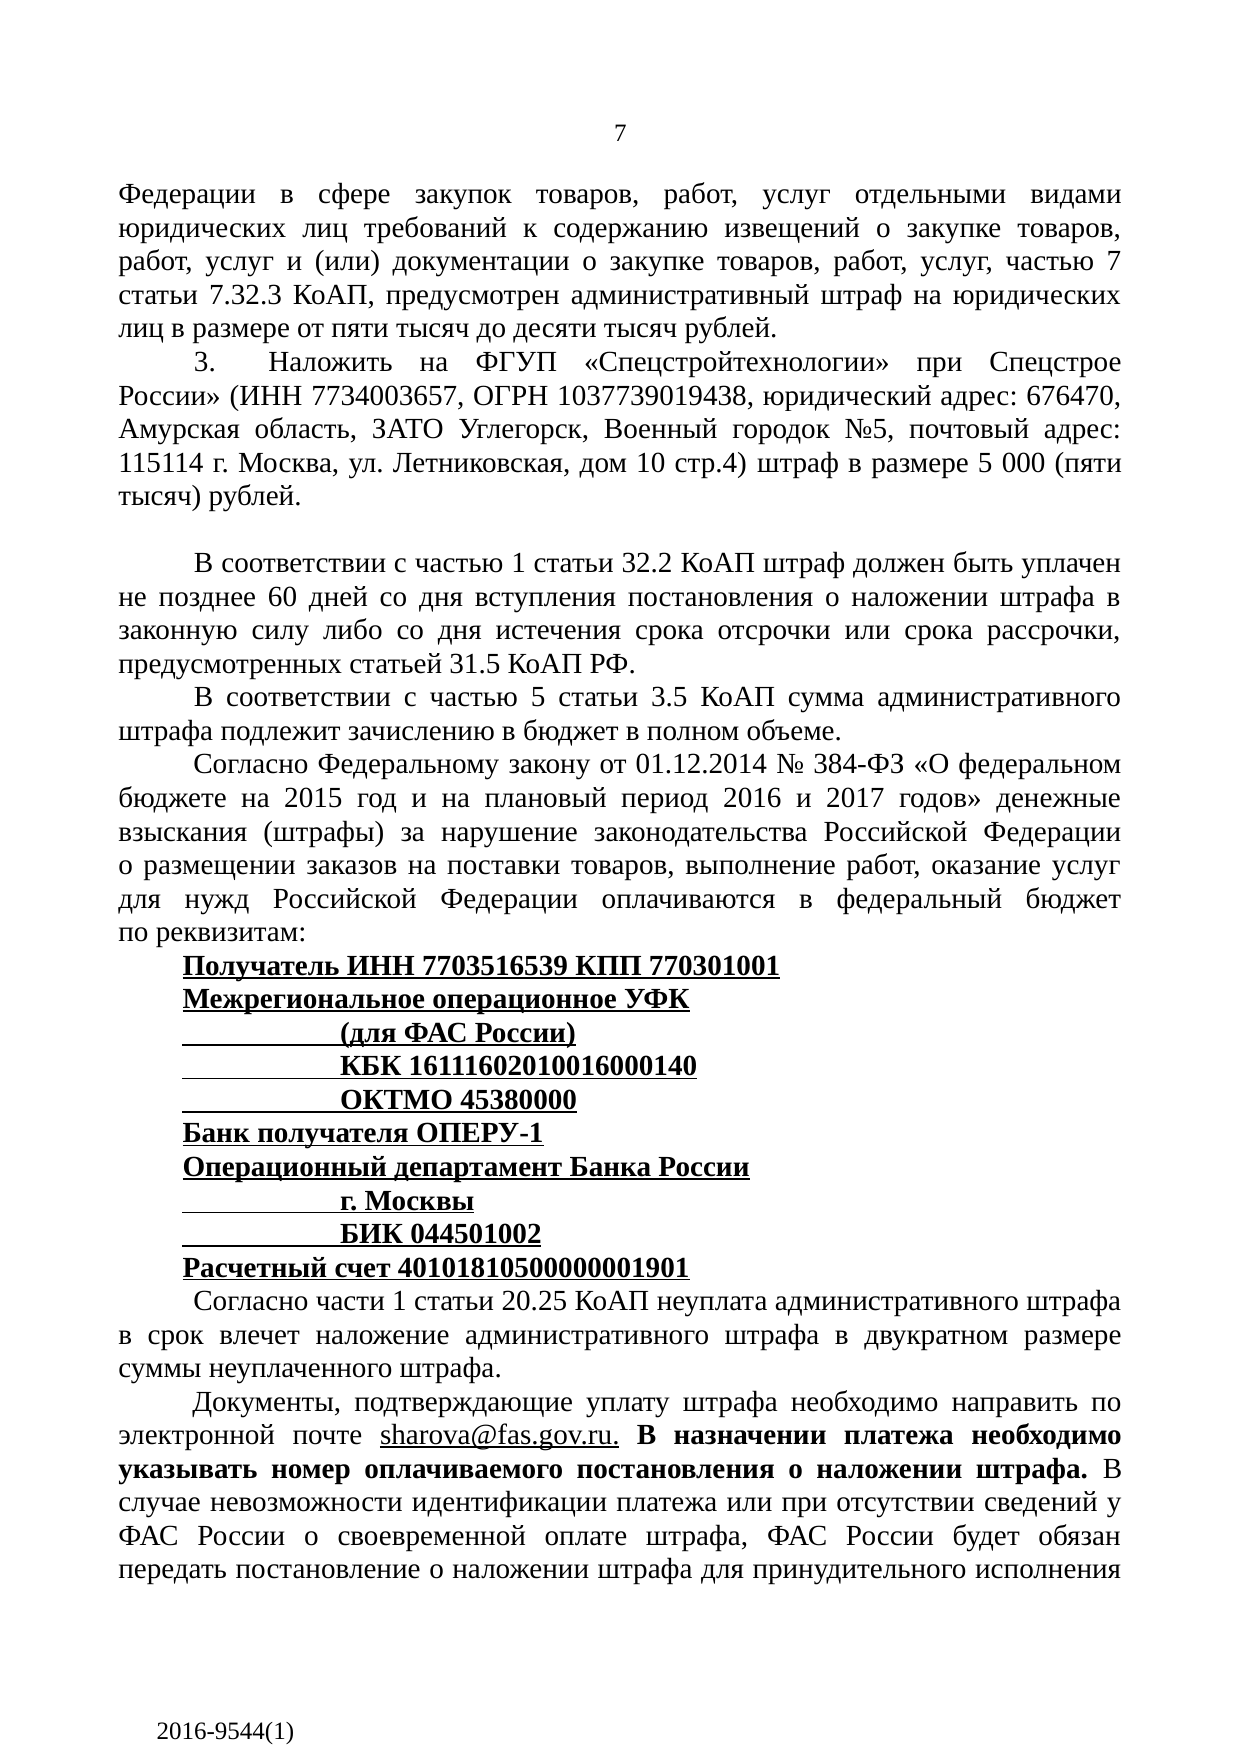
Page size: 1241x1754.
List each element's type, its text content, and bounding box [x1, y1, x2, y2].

text БИК 044501002 [118, 1216, 1122, 1250]
text (для ФАС России) [118, 1015, 1122, 1048]
text В соответствии с частью 5 статьи 3.5 КоАП сумма административного штрафа подлежит зачислению в бюджет в полном объеме. [118, 679, 1122, 747]
list Федерации в сфере закупок товаров, работ, услуг отдельными видами юридических лиц требований к содержанию извещений о закупке товаров, работ, услуг и (или) документации о закупке товаров, работ, услуг, частью 7 статьи 7.32.3 КоАП, предусмотрен административный штраф на юридических лиц в размере от пяти тысяч до десяти тысяч рублей. [118, 176, 1122, 344]
text Операционный департамент Банка России [118, 1149, 1122, 1183]
text Расчетный счет 40101810500000001901 [118, 1250, 1122, 1283]
text Согласно части 1 статьи 20.25 КоАП неуплата административного штрафа в срок влечет наложение административного штрафа в двукратном размере суммы неуплаченного штрафа. [118, 1283, 1122, 1384]
text г. Москвы [118, 1183, 1122, 1216]
text Согласно Федеральному закону от 01.12.2014 № 384-ФЗ «О федеральном бюджете на 2015 год и на плановый период 2016 и 2017 годов» денежные взыскания (штрафы) за нарушение законодательства Российской Федерации о размещении заказов на поставки товаров, выполнение работ, оказание услуг для нужд Российской Федерации оплачиваются в федеральный бюджет по реквизитам: [118, 747, 1122, 948]
text ОКТМО 45380000 [118, 1082, 1122, 1116]
text Получатель ИНН 7703516539 КПП 770301001 [118, 948, 1122, 981]
text В соответствии с частью 1 статьи 32.2 КоАП штраф должен быть уплачен не позднее 60 дней со дня вступления постановления о наложении штрафа в законную силу либо со дня истечения срока отсрочки или срока рассрочки, предусмотренных статьей 31.5 КоАП РФ. [118, 545, 1122, 679]
text КБК 16111602010016000140 [118, 1048, 1122, 1082]
list Наложить на ФГУП «Спецстройтехнологии» при Спецстрое России» (ИНН 7734003657, ОГРН 1037739019438, юридический адрес: 676470, Амурская область, ЗАТО Углегорск, Военный городок №5, почтовый адрес: 115114 г. Москва, ул. Летниковская, дом 10 стр.4) штраф в размере 5 000 (пяти тысяч) рублей. [118, 344, 1122, 512]
text Банк получателя ОПЕРУ-1 [118, 1116, 1122, 1149]
text Документы, подтверждающие уплату штрафа необходимо направить по электронной почте sharova@fas.gov.ru. В назначении платежа необходимо указывать номер оплачиваемого постановления о наложении штрафа. В случае невозможности идентификации платежа или при отсутствии сведений у ФАС России о своевременной оплате штрафа, ФАС России будет обязан передать постановление о наложении штрафа для принудительного исполнения [118, 1384, 1122, 1585]
text Межрегиональное операционное УФК [118, 981, 1122, 1015]
